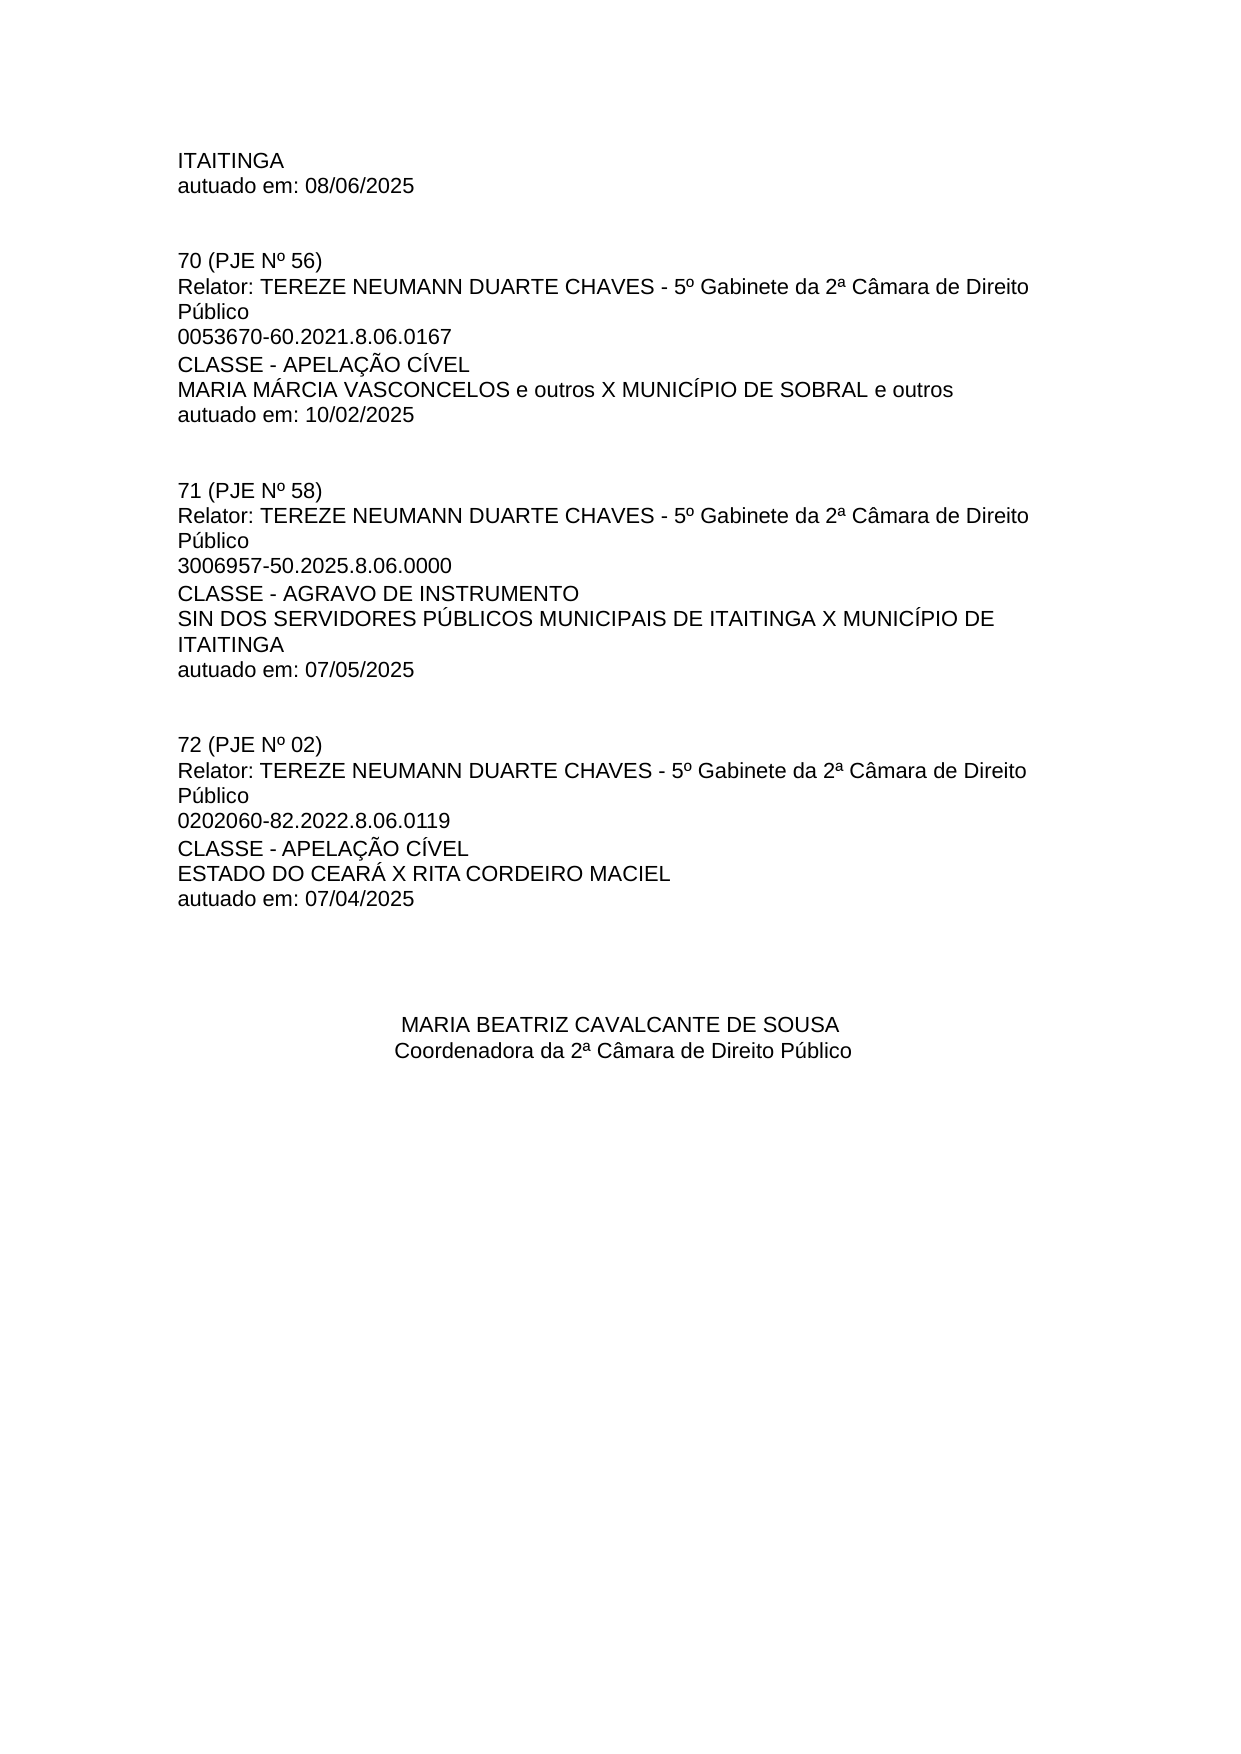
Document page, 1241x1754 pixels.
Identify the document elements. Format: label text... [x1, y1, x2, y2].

subtitle 3006957-50.2025.8.06.0000 [177, 553, 1063, 579]
text 72 (PJE Nº 02) [177, 732, 1063, 758]
text Coordenadora da 2ª Câmara de Direito Público [177, 1037, 1063, 1063]
text MARIA BEATRIZ CAVALCANTE DE SOUSA [177, 1012, 1063, 1037]
text ITAITINGA autuado em: 08/06/2025 [177, 148, 1063, 198]
text CLASSE - APELAÇÃO CÍVEL MARIA MÁRCIA VASCONCELOS e outros X MUNICÍPIO DE SOBRAL e outros autuado em: 10/02/2025 [177, 352, 1063, 427]
text Relator: TEREZE NEUMANN DUARTE CHAVES - 5º Gabinete da 2ª Câmara de Direito Público [177, 274, 1063, 324]
text 70 (PJE Nº 56) [177, 248, 1063, 274]
text 71 (PJE Nº 58) [177, 478, 1063, 503]
text Relator: TEREZE NEUMANN DUARTE CHAVES - 5º Gabinete da 2ª Câmara de Direito Público [177, 758, 1063, 808]
text Relator: TEREZE NEUMANN DUARTE CHAVES - 5º Gabinete da 2ª Câmara de Direito Público [177, 503, 1063, 553]
subtitle 0053670-60.2021.8.06.0167 [177, 324, 1063, 349]
text CLASSE - AGRAVO DE INSTRUMENTO SIN DOS SERVIDORES PÚBLICOS MUNICIPAIS DE ITAITINGA X MUNICÍPIO DE ITAITINGA autuado em: 07/05/2025 [177, 581, 1063, 682]
text CLASSE - APELAÇÃO CÍVEL ESTADO DO CEARÁ X RITA CORDEIRO MACIEL autuado em: 07/04/2025 [177, 836, 1063, 911]
subtitle 0202060-82.2022.8.06.0119 [177, 808, 1063, 833]
